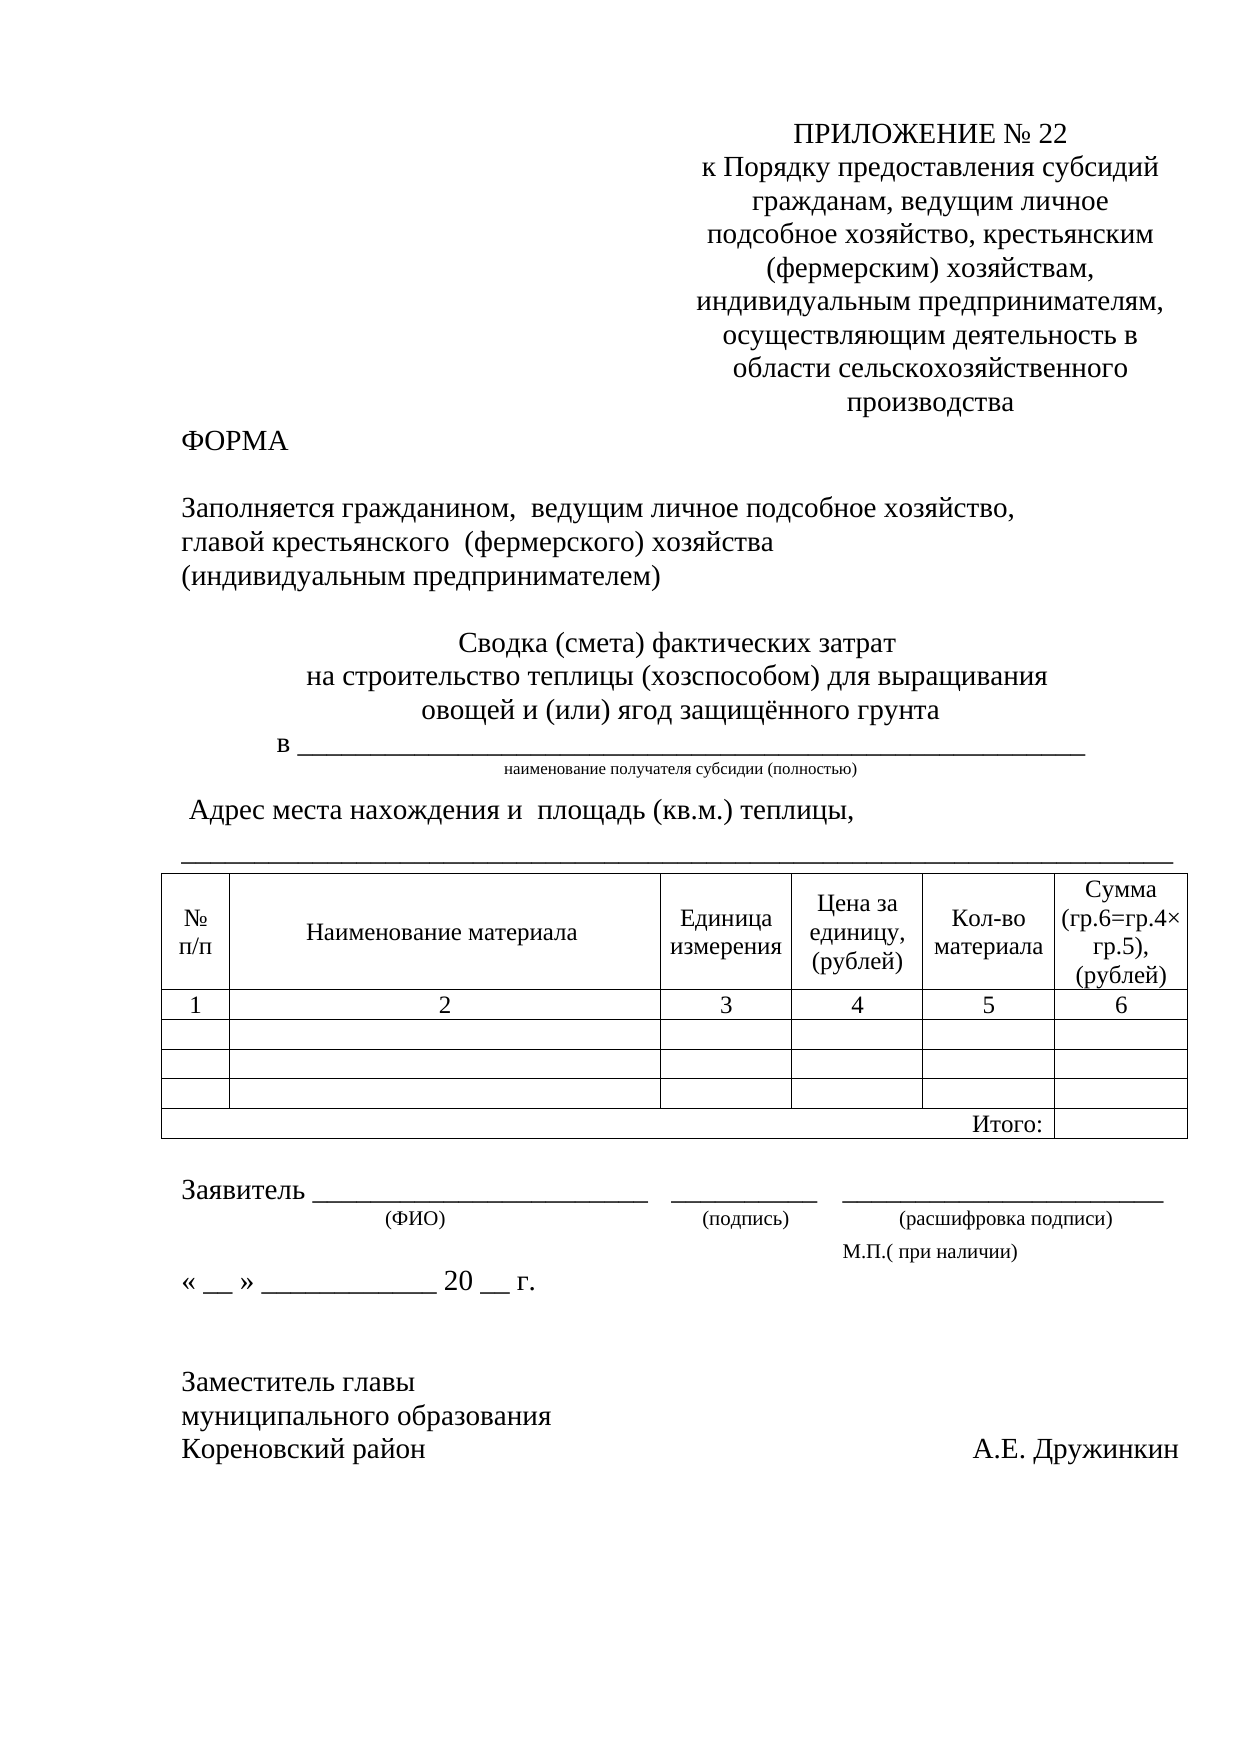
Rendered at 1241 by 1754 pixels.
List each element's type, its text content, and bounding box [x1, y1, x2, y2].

table_header Наименование материала [230, 874, 660, 989]
table_cell [162, 1020, 229, 1048]
table_cell [1055, 1050, 1187, 1078]
text (индивидуальным предпринимателем) [181, 558, 1180, 591]
table_cell Итого: [162, 1109, 1054, 1138]
table_header ______________________ [831, 1173, 1180, 1206]
table_cell 2 [230, 990, 660, 1019]
table_header Единица измерения [661, 874, 791, 989]
table_cell [162, 1079, 229, 1108]
text Сводка (смета) фактических затрат [181, 625, 1180, 658]
table_cell 6 [1055, 990, 1187, 1019]
table_cell [923, 1050, 1054, 1078]
table_cell 4 [792, 990, 922, 1019]
text в ______________________________________________________ [181, 725, 1180, 759]
table_cell [661, 1020, 791, 1048]
table_cell « __ » ____________ 20 __ г. [170, 1264, 660, 1297]
table_cell (подпись) [660, 1206, 831, 1230]
table_cell (ФИО) [170, 1206, 660, 1230]
table_cell [170, 1230, 660, 1263]
table_cell [230, 1079, 660, 1108]
text Заполняется гражданином, ведущим личное подсобное хозяйство, [181, 491, 1180, 524]
table_cell [1055, 1020, 1187, 1048]
text главой крестьянского (фермерского) хозяйства [181, 524, 1180, 558]
text ФОРМА [181, 423, 1180, 457]
table_cell [831, 1264, 1015, 1297]
table_cell [660, 1230, 831, 1263]
table_header Кол-во материала [923, 874, 1054, 989]
text наименование получателя субсидии (полностью) [181, 759, 1180, 792]
table_cell 1 [162, 990, 229, 1019]
table_cell [661, 1079, 791, 1108]
table_cell [923, 1020, 1054, 1048]
text овощей и (или) ягод защищённого грунта [181, 692, 1180, 725]
text Кореновский район А.Е. Дружинкин [181, 1431, 1180, 1465]
table_cell [230, 1050, 660, 1078]
table_cell [1015, 1264, 1180, 1297]
text Адрес места нахождения и площадь (кв.м.) теплицы, ____________________________________________________________________ [181, 792, 1180, 866]
table_header № п/п [162, 874, 229, 989]
table_cell [923, 1079, 1054, 1108]
table_cell [162, 1050, 229, 1078]
table_cell [792, 1020, 922, 1048]
table_header Цена за единицу, (рублей) [792, 874, 922, 989]
table_header __________ [660, 1173, 831, 1206]
table_cell [792, 1050, 922, 1078]
table_cell [792, 1079, 922, 1108]
table_header Сумма (гр.6=гр.4×гр.5), (рублей) [1055, 874, 1187, 989]
table_cell 3 [661, 990, 791, 1019]
table_cell [1055, 1109, 1187, 1138]
table_cell [660, 1264, 831, 1297]
table_cell 5 [923, 990, 1054, 1019]
table_header Заявитель _______________________ [170, 1173, 660, 1206]
text муниципального образования [181, 1398, 1180, 1431]
text на строительство теплицы (хозспособом) для выращивания [181, 658, 1180, 692]
table_cell [230, 1020, 660, 1048]
table_header [181, 110, 681, 423]
table_cell [1055, 1079, 1187, 1108]
text Заместитель главы [181, 1364, 1180, 1398]
table_cell (расшифровка подписи) [831, 1206, 1180, 1230]
table_cell [661, 1050, 791, 1078]
table_cell М.П.( при наличии) [831, 1230, 1180, 1263]
table_header ПРИЛОЖЕНИЕ № 22 к Порядку предоставления субсидий гражданам, ведущим личное подсобное хозяйство, крестьянским (фермерским) хозяйствам, индивидуальным предпринимателям, осуществляющим деятельность в области сельскохозяйственного производства [681, 110, 1180, 423]
